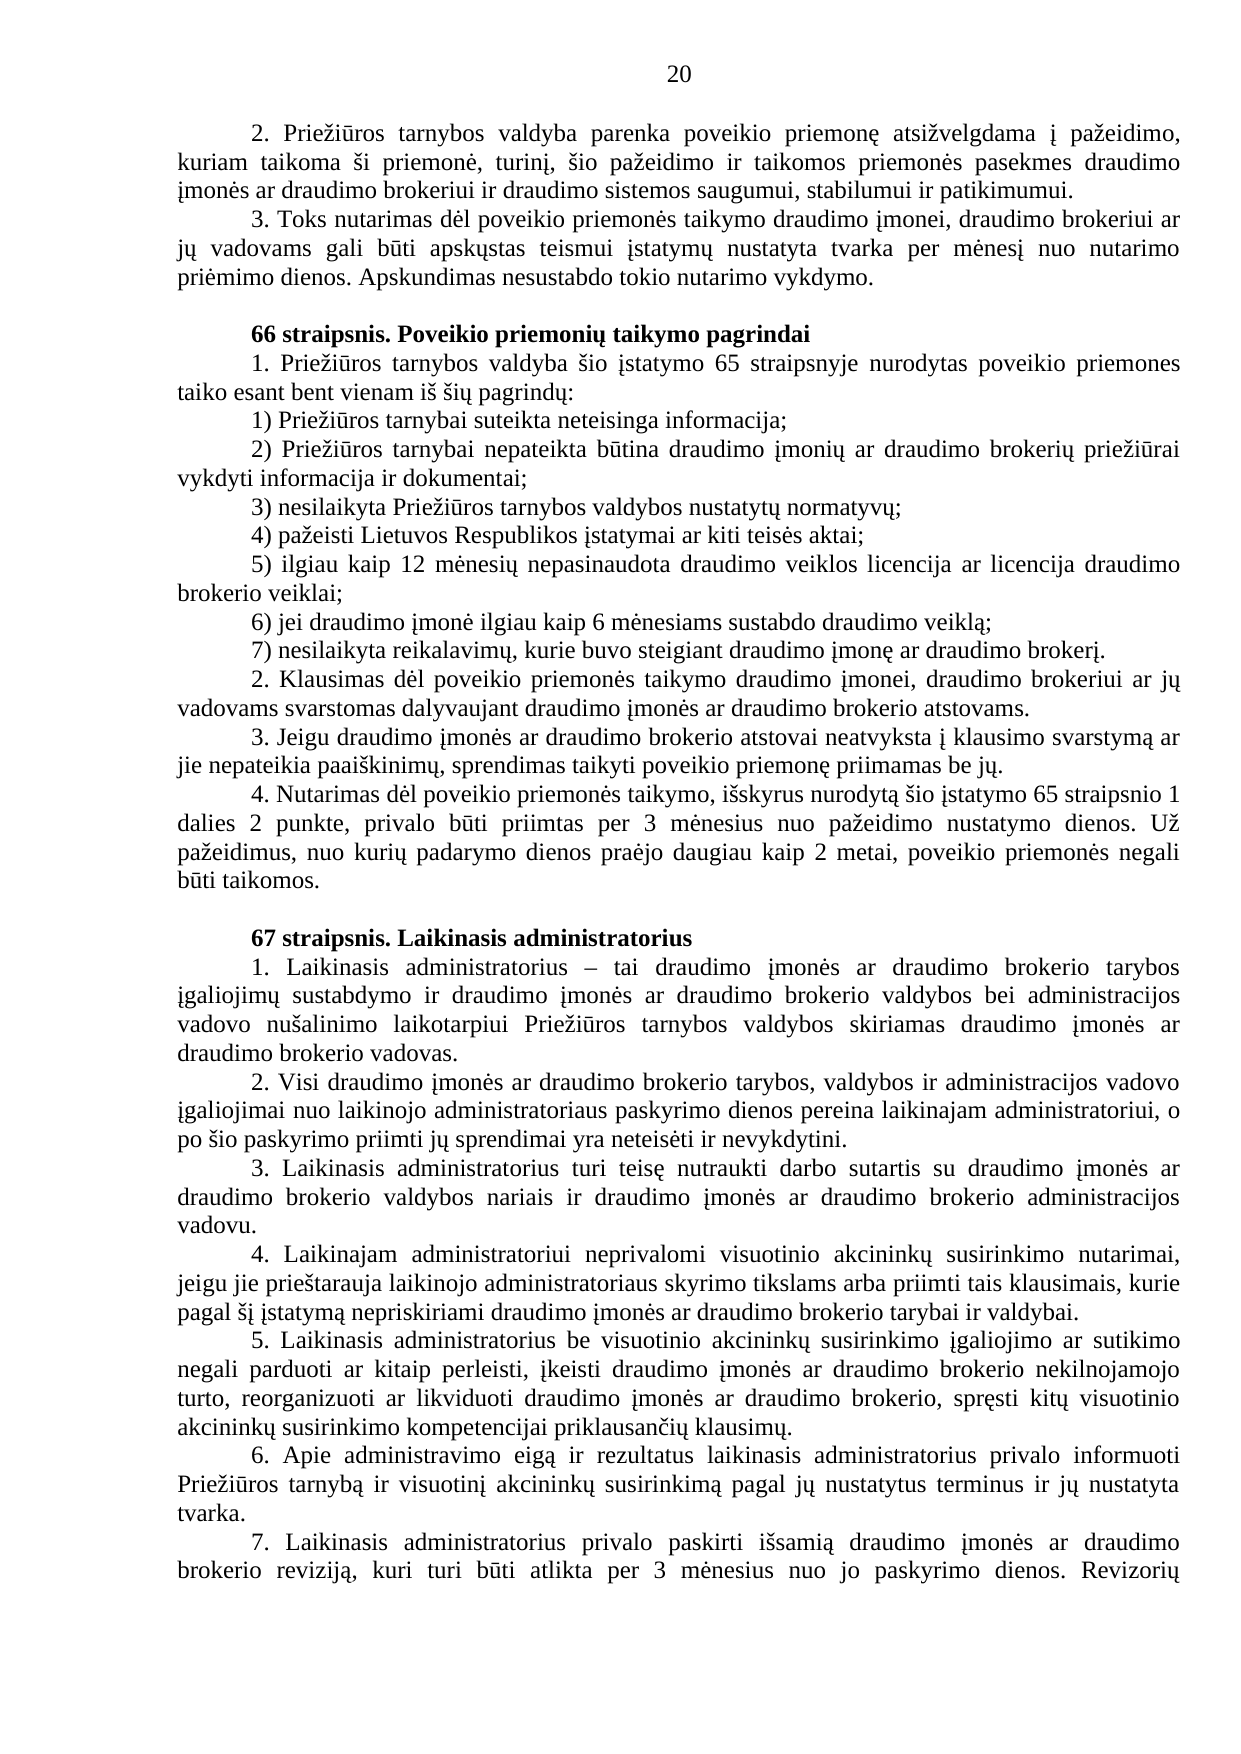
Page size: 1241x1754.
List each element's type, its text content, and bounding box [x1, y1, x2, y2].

text 1. Laikinasis administratorius – tai draudimo įmonės ar draudimo brokerio tarybos įgaliojimų sustabdymo ir draudimo įmonės ar draudimo brokerio valdybos bei administracijos vadovo nušalinimo laikotarpiui Priežiūros tarnybos valdybos skiriamas draudimo įmonės ar draudimo brokerio vadovas. [177, 952, 1181, 1067]
text 6. Apie administravimo eigą ir rezultatus laikinasis administratorius privalo informuoti Priežiūros tarnybą ir visuotinį akcininkų susirinkimą pagal jų nustatytus terminus ir jų nustatyta tvarka. [177, 1441, 1181, 1527]
text 7) nesilaikyta reikalavimų, kurie buvo steigiant draudimo įmonę ar draudimo brokerį. [177, 636, 1181, 664]
text 7. Laikinasis administratorius privalo paskirti išsamią draudimo įmonės ar draudimo brokerio reviziją, kuri turi būti atlikta per 3 mėnesius nuo jo paskyrimo dienos. Revizorių [177, 1527, 1181, 1584]
text 4. Laikinajam administratoriui neprivalomi visuotinio akcininkų susirinkimo nutarimai, jeigu jie prieštarauja laikinojo administratoriaus skyrimo tikslams arba priimti tais klausimais, kurie pagal šį įstatymą nepriskiriami draudimo įmonės ar draudimo brokerio tarybai ir valdybai. [177, 1239, 1181, 1326]
text 3) nesilaikyta Priežiūros tarnybos valdybos nustatytų normatyvų; [177, 492, 1181, 521]
text 4) pažeisti Lietuvos Respublikos įstatymai ar kiti teisės aktai; [177, 521, 1181, 549]
text 3. Toks nutarimas dėl poveikio priemonės taikymo draudimo įmonei, draudimo brokeriui ar jų vadovams gali būti apskųstas teismui įstatymų nustatyta tvarka per mėnesį nuo nutarimo priėmimo dienos. Apskundimas nesustabdo tokio nutarimo vykdymo. [177, 204, 1181, 291]
text 2. Priežiūros tarnybos valdyba parenka poveikio priemonę atsižvelgdama į pažeidimo, kuriam taikoma ši priemonė, turinį, šio pažeidimo ir taikomos priemonės pasekmes draudimo įmonės ar draudimo brokeriui ir draudimo sistemos saugumui, stabilumui ir patikimumui. [177, 118, 1181, 204]
text 1) Priežiūros tarnybai suteikta neteisinga informacija; [177, 406, 1181, 434]
text 4. Nutarimas dėl poveikio priemonės taikymo, išskyrus nurodytą šio įstatymo 65 straipsnio 1 dalies 2 punkte, privalo būti priimtas per 3 mėnesius nuo pažeidimo nustatymo dienos. Už pažeidimus, nuo kurių padarymo dienos praėjo daugiau kaip 2 metai, poveikio priemonės negali būti taikomos. [177, 779, 1181, 894]
text 5. Laikinasis administratorius be visuotinio akcininkų susirinkimo įgaliojimo ar sutikimo negali parduoti ar kitaip perleisti, įkeisti draudimo įmonės ar draudimo brokerio nekilnojamojo turto, reorganizuoti ar likviduoti draudimo įmonės ar draudimo brokerio, spręsti kitų visuotinio akcininkų susirinkimo kompetencijai priklausančių klausimų. [177, 1326, 1181, 1441]
text 2) Priežiūros tarnybai nepateikta būtina draudimo įmonių ar draudimo brokerių priežiūrai vykdyti informacija ir dokumentai; [177, 434, 1181, 492]
text 6) jei draudimo įmonė ilgiau kaip 6 mėnesiams sustabdo draudimo veiklą; [177, 607, 1181, 636]
text 2. Klausimas dėl poveikio priemonės taikymo draudimo įmonei, draudimo brokeriui ar jų vadovams svarstomas dalyvaujant draudimo įmonės ar draudimo brokerio atstovams. [177, 664, 1181, 722]
text 2. Visi draudimo įmonės ar draudimo brokerio tarybos, valdybos ir administracijos vadovo įgaliojimai nuo laikinojo administratoriaus paskyrimo dienos pereina laikinajam administratoriui, o po šio paskyrimo priimti jų sprendimai yra neteisėti ir nevykdytini. [177, 1067, 1181, 1153]
text 1. Priežiūros tarnybos valdyba šio įstatymo 65 straipsnyje nurodytas poveikio priemones taiko esant bent vienam iš šių pagrindų: [177, 348, 1181, 406]
text 3. Laikinasis administratorius turi teisę nutraukti darbo sutartis su draudimo įmonės ar draudimo brokerio valdybos nariais ir draudimo įmonės ar draudimo brokerio administracijos vadovu. [177, 1153, 1181, 1239]
text 3. Jeigu draudimo įmonės ar draudimo brokerio atstovai neatvyksta į klausimo svarstymą ar jie nepateikia paaiškinimų, sprendimas taikyti poveikio priemonę priimamas be jų. [177, 722, 1181, 779]
text 5) ilgiau kaip 12 mėnesių nepasinaudota draudimo veiklos licencija ar licencija draudimo brokerio veiklai; [177, 549, 1181, 607]
text 66 straipsnis. Poveikio priemonių taikymo pagrindai [177, 319, 1181, 348]
text 67 straipsnis. Laikinasis administratorius [177, 923, 1181, 952]
